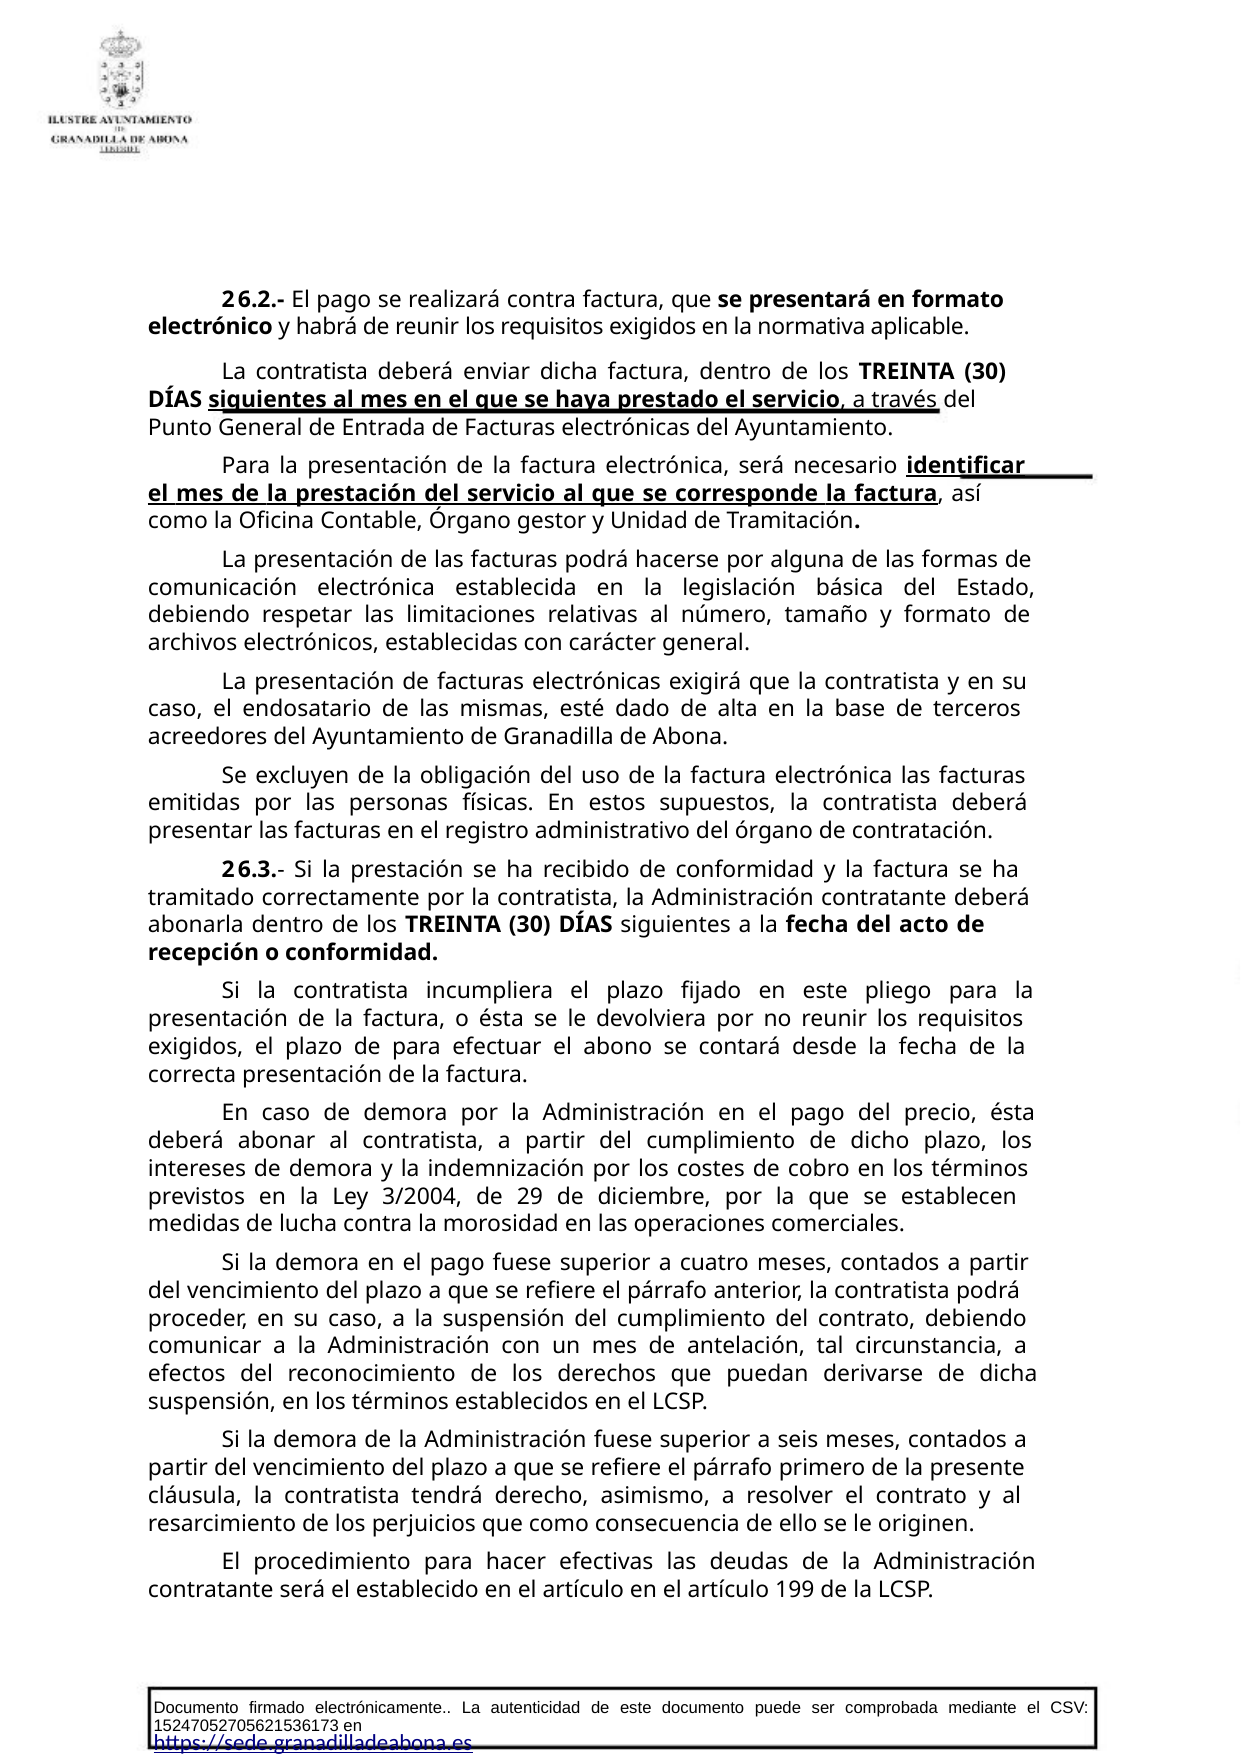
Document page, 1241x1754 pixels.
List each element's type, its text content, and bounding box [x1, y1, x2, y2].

text tramitado correctamente por la contratista, la Administración contratante deberá [148, 883, 1117, 911]
text abonarla dentro de los TREINTA (30) DÍAS siguientes a la fecha del acto de [148, 911, 1117, 938]
text Se excluyen de la obligación del uso de la factura electrónica las facturas [221, 761, 1117, 789]
text correcta presentación de la factura. [148, 1060, 1117, 1088]
text comunicar a la Administración con un mes de antelación, tal circunstancia, a [148, 1332, 1117, 1359]
text partir del vencimiento del plazo a que se refiere el párrafo primero de la presente [148, 1453, 1117, 1481]
text 6.2.- El pago se realizará contra factura, que se presentará en formato [238, 285, 1118, 313]
text presentar las facturas en el registro administrativo del órgano de contratación. [148, 816, 1117, 844]
text La presentación de facturas electrónicas exigirá que la contratista y en su [221, 667, 1117, 695]
text Si la contratista incumpliera el plazo fijado en este pliego para la [221, 977, 1117, 1004]
text En caso de demora por la Administración en el pago del precio, ésta [221, 1098, 1117, 1126]
text debiendo respetar las limitaciones relativas al número, tamaño y formato de [148, 601, 1117, 628]
text 15247052705621536173 en https://sede.granadilladeabona.es [153, 1717, 642, 1754]
text emitidas por las personas físicas. En estos supuestos, la contratista deberá [148, 789, 1117, 816]
text intereses de demora y la indemnización por los costes de cobro en los términos [148, 1154, 1117, 1182]
text 6.3.- Si la prestación se ha recibido de conformidad y la factura se ha [238, 855, 1117, 883]
text cláusula, la contratista tendrá derecho, asimismo, a resolver el contrato y al [148, 1481, 1117, 1509]
text La presentación de las facturas podrá hacerse por alguna de las formas de [221, 545, 1117, 573]
text El procedimiento para hacer efectivas las deudas de la Administración [221, 1547, 1117, 1575]
text como la Oficina Contable, Órgano gestor y Unidad de Tramitación. [148, 507, 1117, 534]
text exigidos, el plazo de para efectuar el abono se contará desde la fecha de la [148, 1032, 1117, 1060]
text recepción o conformidad. [148, 938, 1117, 966]
text medidas de lucha contra la morosidad en las operaciones comerciales. [148, 1210, 1117, 1237]
text previstos en la Ley 3/2004, de 29 de diciembre, por la que se establecen [148, 1182, 1117, 1210]
text caso, el endosatario de las mismas, esté dado de alta en la base de terceros [148, 695, 1117, 722]
text efectos del reconocimiento de los derechos que puedan derivarse de dicha [148, 1359, 1117, 1387]
text deberá abonar al contratista, a partir del cumplimiento de dicho plazo, los [148, 1126, 1117, 1154]
text presentación de la factura, o ésta se le devolviera por no reunir los requisitos [148, 1004, 1117, 1032]
text suspensión, en los términos establecidos en el LCSP. [148, 1387, 1117, 1415]
text electrónico y habrá de reunir los requisitos exigidos en la normativa aplicable. [148, 313, 1067, 340]
text 2 [221, 855, 238, 883]
text Punto General de Entrada de Facturas electrónicas del Ayuntamiento. [148, 413, 1117, 441]
text Si la demora en el pago fuese superior a cuatro meses, contados a partir [221, 1248, 1117, 1276]
text acreedores del Ayuntamiento de Granadilla de Abona. [148, 722, 1117, 750]
text comunicación electrónica establecida en la legislación básica del Estado, [148, 573, 1117, 601]
text Documento firmado electrónicamente.. La autenticidad de este documento puede ser comprobada mediante el CSV: [153, 1699, 1113, 1718]
text DÍAS siguientes al mes en el que se haya prestado el servicio, a través del [148, 385, 1117, 413]
text La contratista deberá enviar dicha factura, dentro de los TREINTA (30) [221, 357, 1117, 385]
text proceder, en su caso, a la suspensión del cumplimiento del contrato, debiendo [148, 1304, 1117, 1332]
text Si la demora de la Administración fuese superior a seis meses, contados a [221, 1426, 1117, 1453]
text contratante será el establecido en el artículo en el artículo 199 de la LCSP. [148, 1575, 1117, 1603]
text archivos electrónicos, establecidas con carácter general. [148, 628, 1117, 656]
text del vencimiento del plazo a que se refiere el párrafo anterior, la contratista podrá [148, 1276, 1117, 1304]
text resarcimiento de los perjuicios que como consecuencia de ello se le originen. [148, 1509, 1117, 1537]
text el mes de la prestación del servicio al que se corresponde la factura, así [148, 479, 1117, 507]
text 2 [221, 285, 238, 313]
text Para la presentación de la factura electrónica, será necesario identificar [221, 451, 1117, 479]
